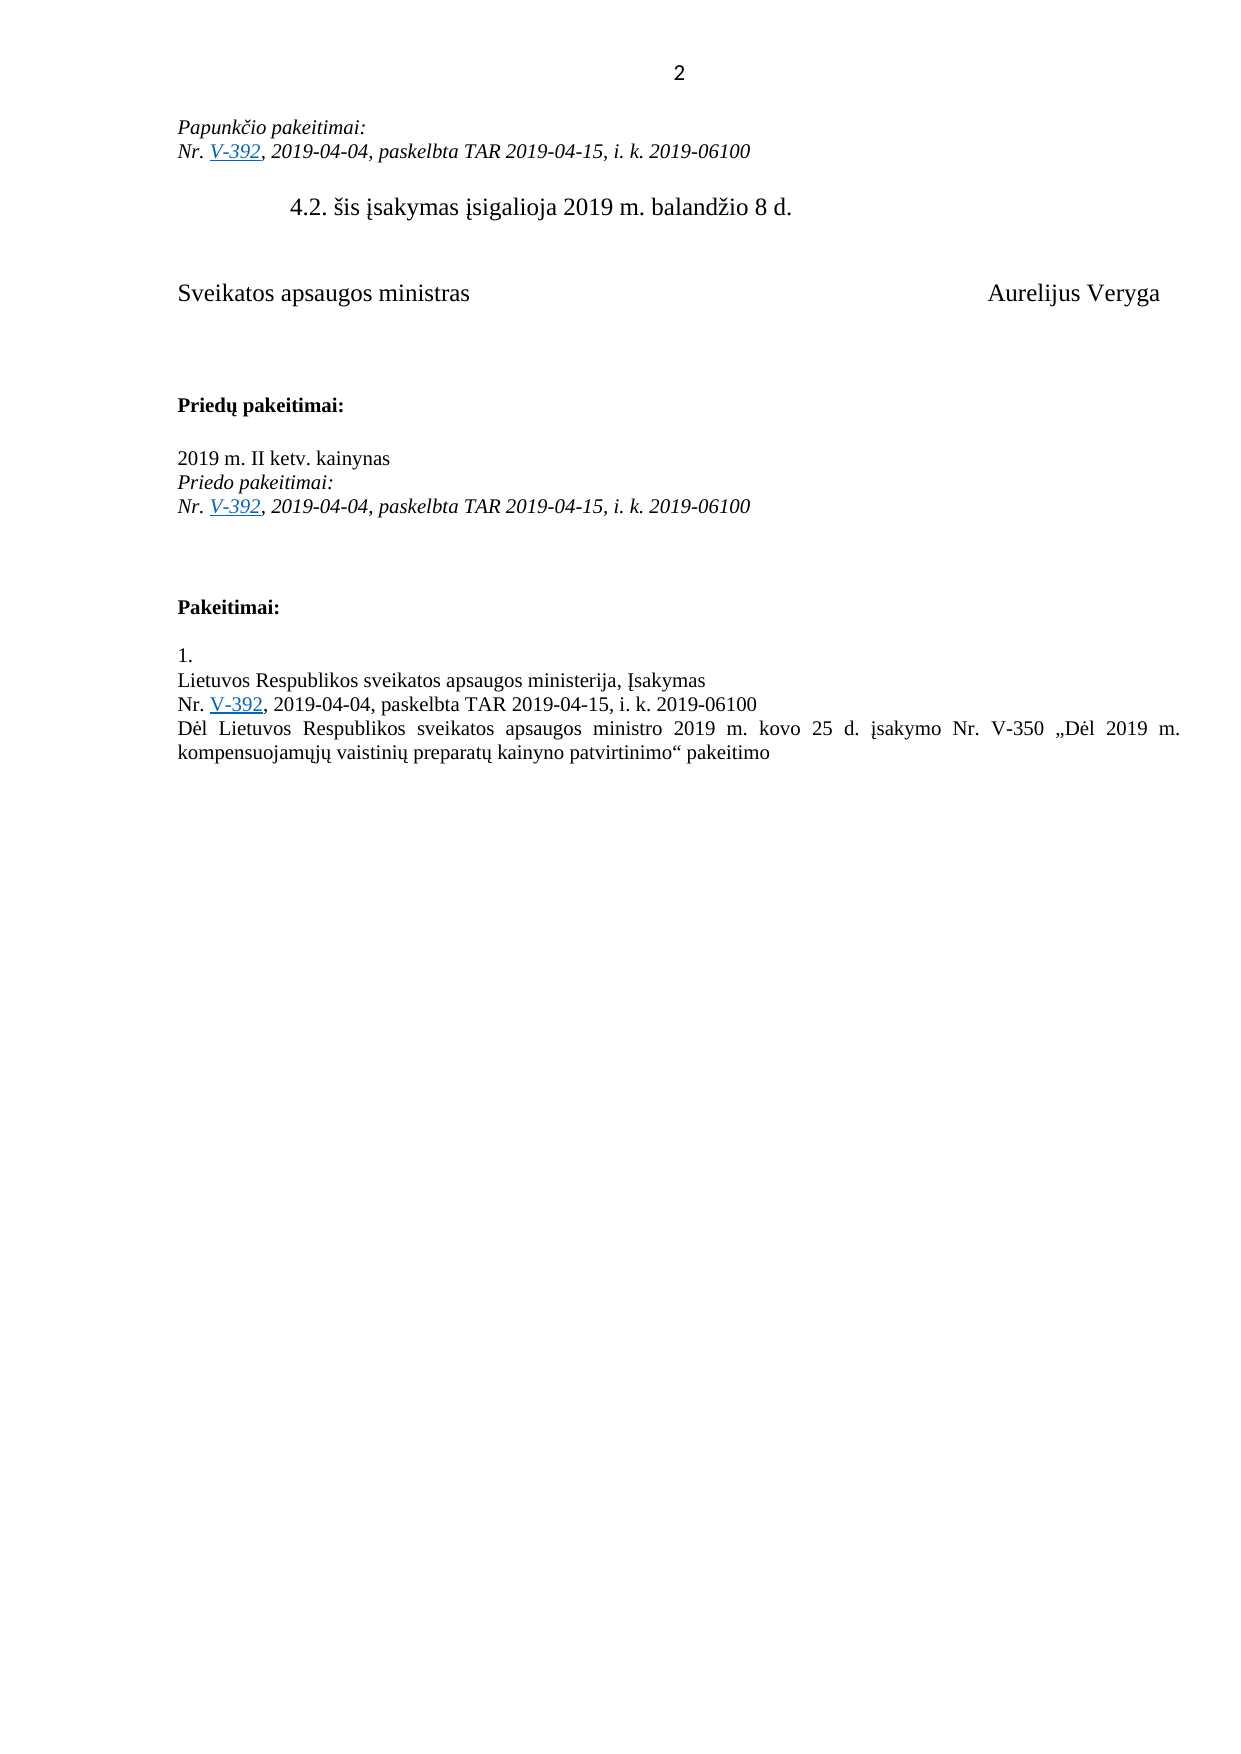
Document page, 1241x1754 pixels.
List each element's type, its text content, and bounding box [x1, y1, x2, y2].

text Nr. V-392, 2019-04-04, paskelbta TAR 2019-04-15, i. k. 2019-06100 [177, 139, 1181, 163]
text Sveikatos apsaugos ministras Aurelijus Veryga [177, 278, 1181, 307]
text Papunkčio pakeitimai: [177, 115, 1181, 139]
text Lietuvos Respublikos sveikatos apsaugos ministerija, Įsakymas [177, 667, 1181, 692]
text Pakeitimai: [177, 595, 1181, 619]
text Dėl Lietuvos Respublikos sveikatos apsaugos ministro 2019 m. kovo 25 d. įsakymo Nr. V-350 „Dėl 2019 m. kompensuojamųjų vaistinių preparatų kainyno patvirtinimo“ pakeitimo [177, 716, 1181, 764]
text Priedo pakeitimai: [177, 470, 1181, 494]
text Nr. V-392, 2019-04-04, paskelbta TAR 2019-04-15, i. k. 2019-06100 [177, 494, 1181, 518]
text 4.2. šis įsakymas įsigalioja 2019 m. balandžio 8 d. [177, 192, 1181, 221]
text Priedų pakeitimai: [177, 393, 1181, 417]
text 1. [177, 643, 1181, 667]
text Nr. V-392, 2019-04-04, paskelbta TAR 2019-04-15, i. k. 2019-06100 [177, 692, 1181, 716]
text 2019 m. II ketv. kainynas [177, 446, 1181, 470]
